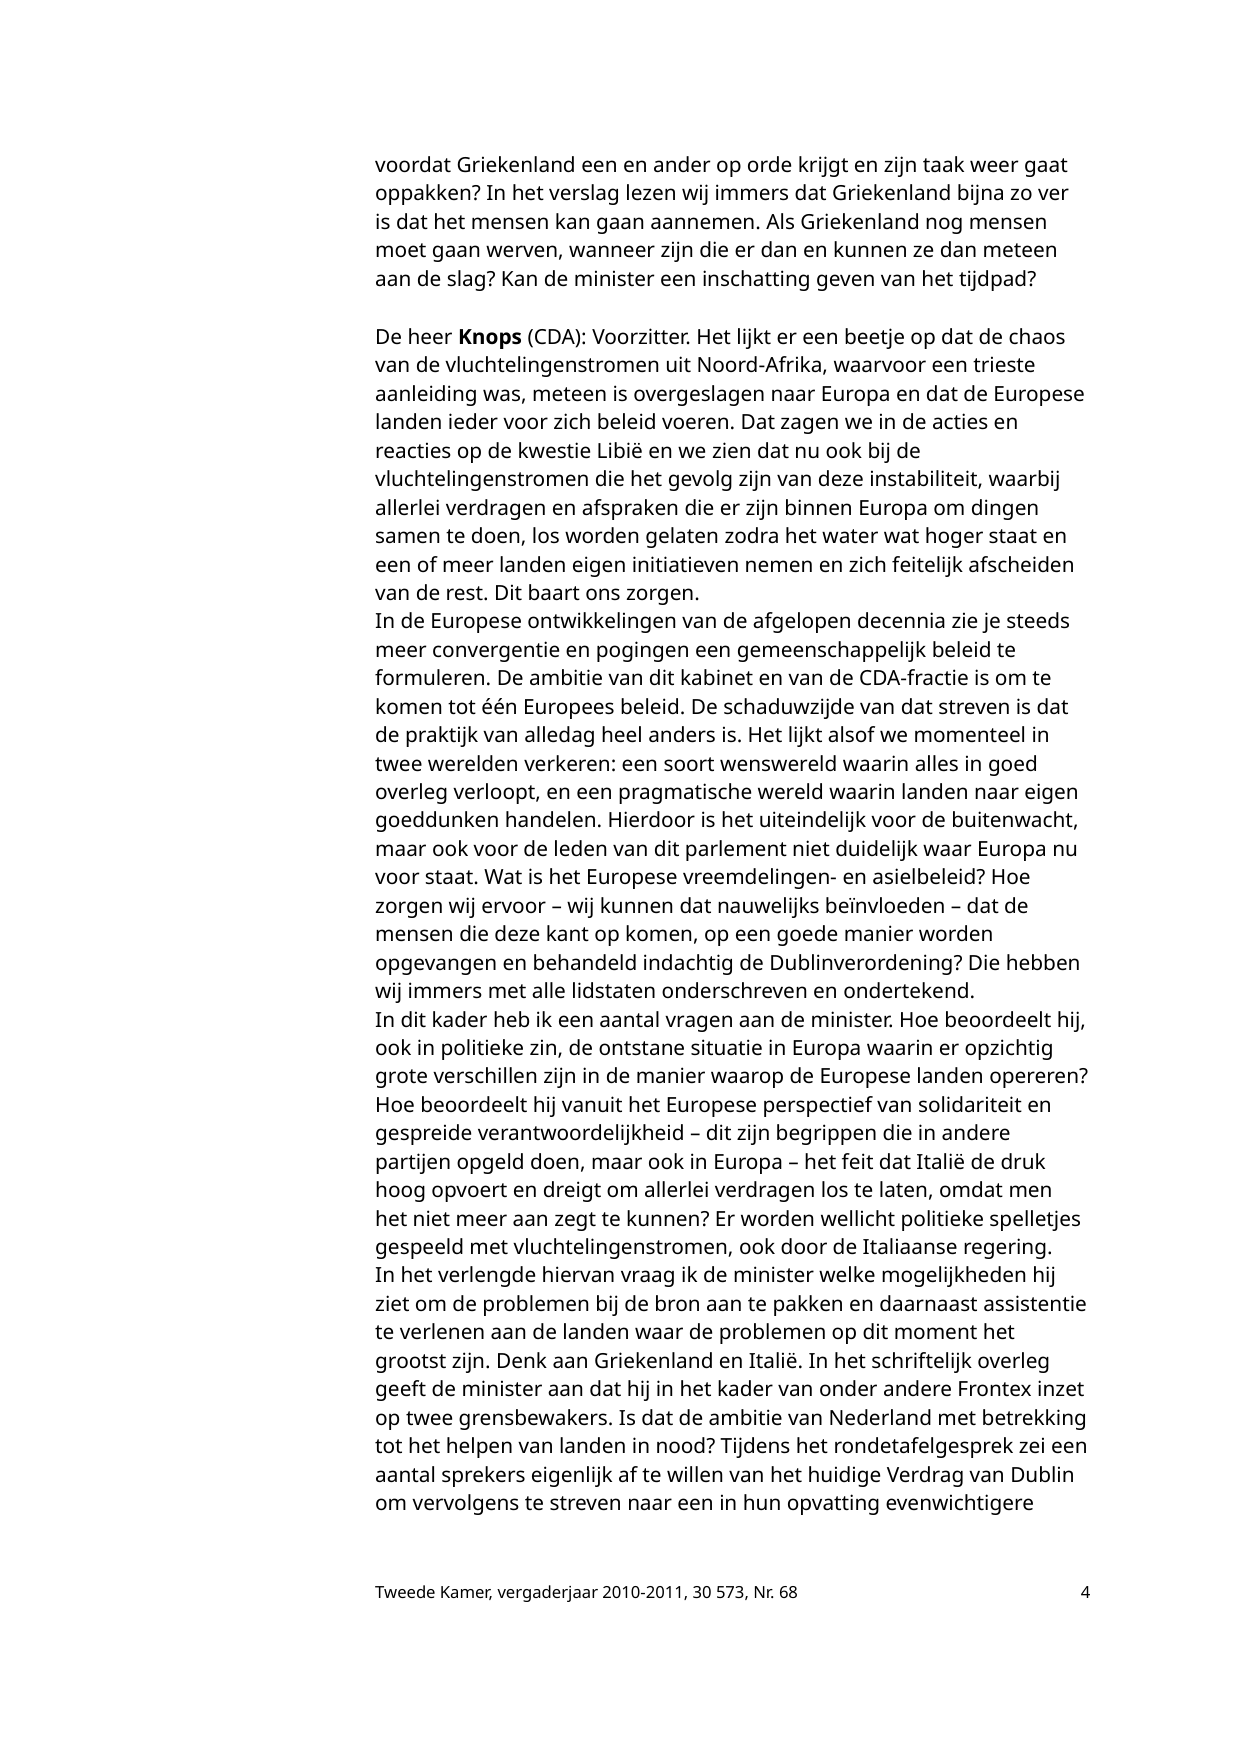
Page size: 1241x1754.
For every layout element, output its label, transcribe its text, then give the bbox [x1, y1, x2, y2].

text In de Europese ontwikkelingen van de afgelopen decennia zie je steeds meer convergentie en pogingen een gemeenschappelijk beleid te formuleren. De ambitie van dit kabinet en van de CDA-fractie is om te komen tot één Europees beleid. De schaduwzijde van dat streven is dat de praktijk van alledag heel anders is. Het lijkt alsof we momenteel in twee werelden verkeren: een soort wenswereld waarin alles in goed overleg verloopt, en een pragmatische wereld waarin landen naar eigen goeddunken handelen. Hierdoor is het uiteindelijk voor de buitenwacht, maar ook voor de leden van dit parlement niet duidelijk waar Europa nu voor staat. Wat is het Europese vreemdelingen- en asielbeleid? Hoe zorgen wij ervoor – wij kunnen dat nauwelijks beïnvloeden – dat de mensen die deze kant op komen, op een goede manier worden opgevangen en behandeld indachtig de Dublinverordening? Die hebben wij immers met alle lidstaten onderschreven en ondertekend. [375, 607, 1090, 1005]
text In dit kader heb ik een aantal vragen aan de minister. Hoe beoordeelt hij, ook in politieke zin, de ontstane situatie in Europa waarin er opzichtig grote verschillen zijn in de manier waarop de Europese landen opereren? Hoe beoordeelt hij vanuit het Europese perspectief van solidariteit en gespreide verantwoordelijkheid – dit zijn begrippen die in andere partijen opgeld doen, maar ook in Europa – het feit dat Italië de druk hoog opvoert en dreigt om allerlei verdragen los te laten, omdat men het niet meer aan zegt te kunnen? Er worden wellicht politieke spelletjes gespeeld met vluchtelingenstromen, ook door de Italiaanse regering. [375, 1005, 1090, 1261]
text In het verlengde hiervan vraag ik de minister welke mogelijkheden hij ziet om de problemen bij de bron aan te pakken en daarnaast assistentie te verlenen aan de landen waar de problemen op dit moment het grootst zijn. Denk aan Griekenland en Italië. In het schriftelijk overleg geeft de minister aan dat hij in het kader van onder andere Frontex inzet op twee grensbewakers. Is dat de ambitie van Nederland met betrekking tot het helpen van landen in nood? Tijdens het rondetafelgesprek zei een aantal sprekers eigenlijk af te willen van het huidige Verdrag van Dublin om vervolgens te streven naar een in hun opvatting evenwichtigere [375, 1261, 1090, 1517]
text De heer Knops (CDA): Voorzitter. Het lijkt er een beetje op dat de chaos van de vluchtelingenstromen uit Noord-Afrika, waarvoor een trieste aanleiding was, meteen is overgeslagen naar Europa en dat de Europese landen ieder voor zich beleid voeren. Dat zagen we in de acties en reacties op de kwestie Libië en we zien dat nu ook bij de vluchtelingenstromen die het gevolg zijn van deze instabiliteit, waarbij allerlei verdragen en afspraken die er zijn binnen Europa om dingen samen te doen, los worden gelaten zodra het water wat hoger staat en een of meer landen eigen initiatieven nemen en zich feitelijk afscheiden van de rest. Dit baart ons zorgen. [375, 322, 1090, 607]
text voordat Griekenland een en ander op orde krijgt en zijn taak weer gaat oppakken? In het verslag lezen wij immers dat Griekenland bijna zo ver is dat het mensen kan gaan aannemen. Als Griekenland nog mensen moet gaan werven, wanneer zijn die er dan en kunnen ze dan meteen aan de slag? Kan de minister een inschatting geven van het tijdpad? [375, 150, 1090, 292]
